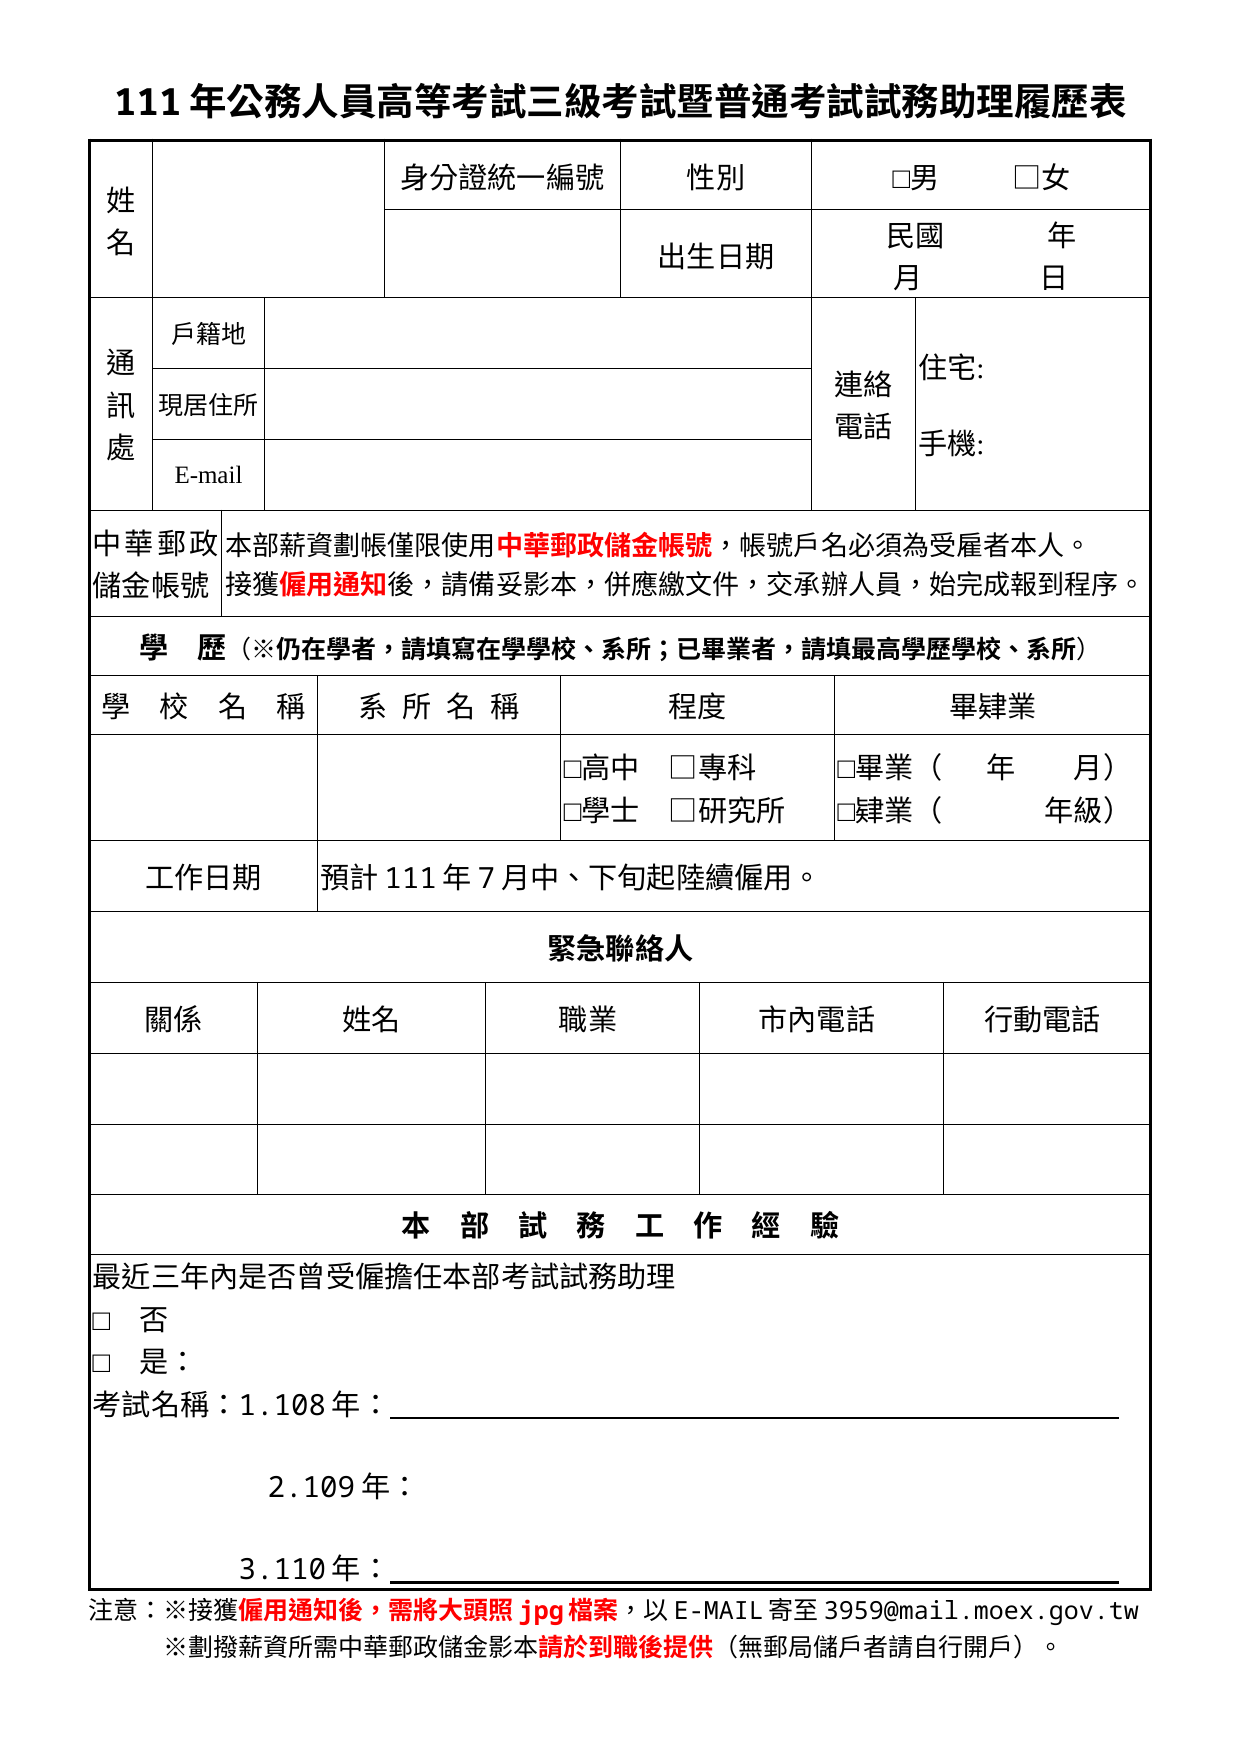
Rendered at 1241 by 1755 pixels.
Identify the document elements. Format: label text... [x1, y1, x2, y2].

text 注意：※接獲僱用通知後，需將大頭照jpg檔案，以E-MAIL寄至3959@mail.moex.gov.tw [89, 1591, 1152, 1627]
table_cell 學 歷（※仍在學者，請填寫在學學校、系所；已畢業者，請填最高學歷學校、系所） [91, 617, 1149, 675]
table_cell [944, 1054, 1149, 1123]
table_cell E-mail [153, 440, 264, 509]
table_cell 戶籍地 [153, 298, 264, 368]
table_cell 畢肄業 [835, 676, 1149, 734]
table_cell [265, 440, 811, 509]
table_header 性別 [621, 142, 811, 209]
table_cell 程度 [561, 676, 834, 734]
table_cell 行動電話 [944, 983, 1149, 1053]
table_cell 最近三年內是否曾受僱擔任本部考試試務助理 □ 否 □ 是： 考試名稱：1.108年： 2.109年： 3.110年： [91, 1255, 1149, 1588]
table_header 身分證統一編號 [385, 142, 620, 209]
table_cell 關係 [91, 983, 257, 1053]
table_cell 連絡 電話 [812, 298, 915, 509]
table_cell 緊急聯絡人 [91, 912, 1149, 982]
table_cell 系 所 名 稱 [318, 676, 560, 734]
table_cell 本部薪資劃帳僅限使用中華郵政儲金帳號，帳號戶名必須為受雇者本人。 接獲僱用通知後，請備妥影本，併應繳文件，交承辦人員，始完成報到程序。 [222, 511, 1149, 616]
table_cell [265, 369, 811, 439]
table_cell 通 訊 處 [91, 298, 152, 509]
table_cell 市內電話 [700, 983, 943, 1053]
table_cell 工作日期 [91, 841, 317, 911]
table_cell 現居住所 [153, 369, 264, 439]
table_cell 職業 [486, 983, 699, 1053]
table_cell [700, 1054, 943, 1123]
table_header [153, 142, 384, 297]
table_cell [258, 1125, 485, 1194]
table_cell [91, 1125, 257, 1194]
table_cell [486, 1125, 699, 1194]
table_cell [91, 1054, 257, 1123]
table_cell 學 校 名 稱 [91, 676, 317, 734]
table_header □男 □女 [812, 142, 1149, 209]
table_cell 本 部 試 務 工 作 經 驗 [91, 1195, 1149, 1253]
text 111年公務人員高等考試三級考試暨普通考試試務助理履歷表 [89, 72, 1152, 126]
table_cell 預計111年7月中、下旬起陸續僱用。 [318, 841, 1149, 911]
table_cell □畢業（ 年 月） □肄業（ 年級） [835, 735, 1149, 840]
table_cell 民國 年 月 日 [812, 210, 1149, 297]
table_cell [318, 735, 560, 840]
table_cell [486, 1054, 699, 1123]
table_cell 中華郵政儲金帳號 [91, 511, 221, 616]
table_cell 住宅: 手機: [916, 298, 1149, 509]
table_cell □高中 □專科 □學士 □研究所 [561, 735, 834, 840]
table_cell 姓名 [258, 983, 485, 1053]
table_cell [944, 1125, 1149, 1194]
text ※劃撥薪資所需中華郵政儲金影本請於到職後提供（無郵局儲戶者請自行開戶）。 [89, 1627, 1152, 1663]
table_cell [385, 210, 620, 297]
table_cell [91, 735, 317, 840]
table_cell [258, 1054, 485, 1123]
table_cell 出生日期 [621, 210, 811, 297]
table_cell [700, 1125, 943, 1194]
table_cell [265, 298, 811, 368]
table_header 姓 名 [91, 142, 152, 297]
